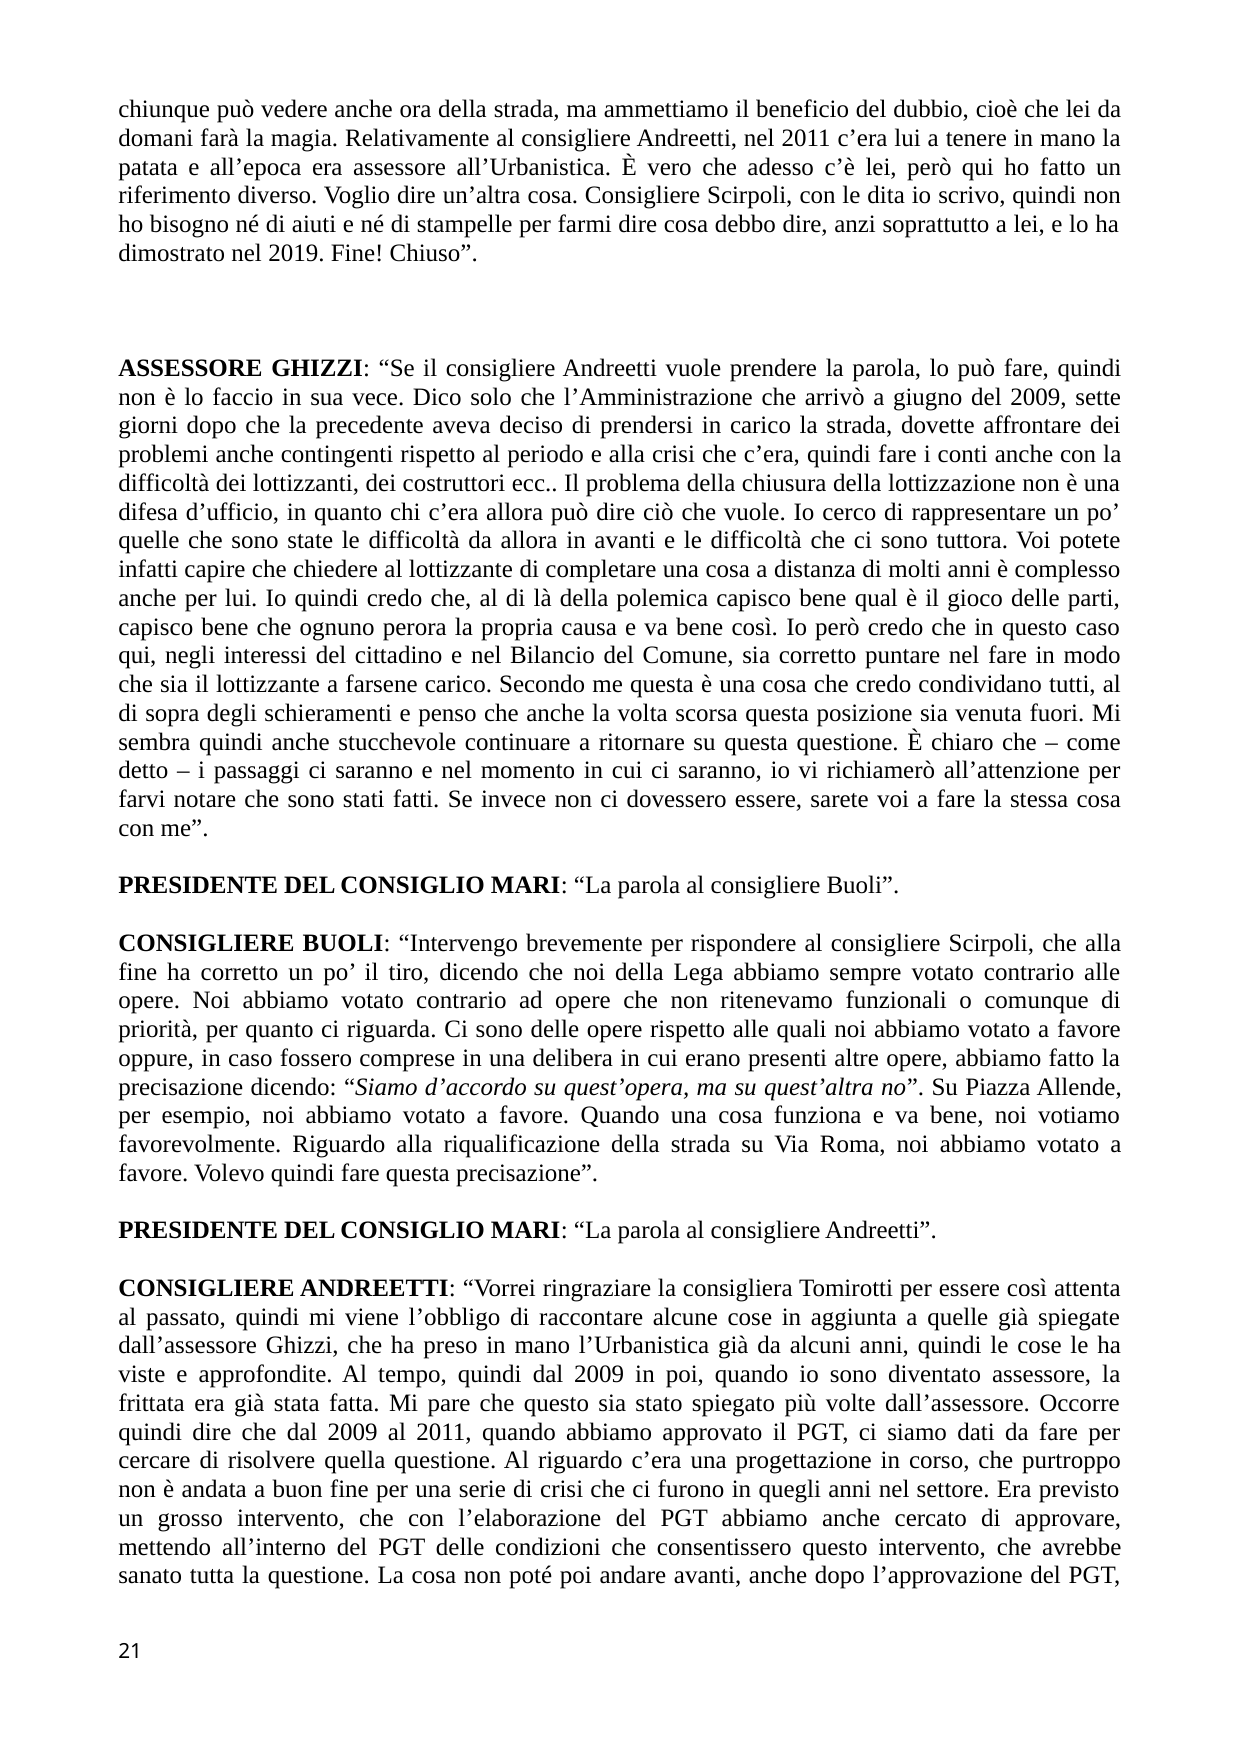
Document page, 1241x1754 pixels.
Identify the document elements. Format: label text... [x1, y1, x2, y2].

text PRESIDENTE DEL CONSIGLIO MARI: “La parola al consigliere Buoli”. [118, 870, 1122, 899]
text CONSIGLIERE ANDREETTI: “Vorrei ringraziare la consigliera Tomirotti per essere così attenta al passato, quindi mi viene l’obbligo di raccontare alcune cose in aggiunta a quelle già spiegate dall’assessore Ghizzi, che ha preso in mano l’Urbanistica già da alcuni anni, quindi le cose le ha viste e approfondite. Al tempo, quindi dal 2009 in poi, quando io sono diventato assessore, la frittata era già stata fatta. Mi pare che questo sia stato spiegato più volte dall’assessore. Occorre quindi dire che dal 2009 al 2011, quando abbiamo approvato il PGT, ci siamo dati da fare per cercare di risolvere quella questione. Al riguardo c’era una progettazione in corso, che purtroppo non è andata a buon fine per una serie di crisi che ci furono in quegli anni nel settore. Era previsto un grosso intervento, che con l’elaborazione del PGT abbiamo anche cercato di approvare, mettendo all’interno del PGT delle condizioni che consentissero questo intervento, che avrebbe sanato tutta la questione. La cosa non poté poi andare avanti, anche dopo l’approvazione del PGT, [118, 1273, 1122, 1589]
text chiunque può vedere anche ora della strada, ma ammettiamo il beneficio del dubbio, cioè che lei da domani farà la magia. Relativamente al consigliere Andreetti, nel 2011 c’era lui a tenere in mano la patata e all’epoca era assessore all’Urbanistica. È vero che adesso c’è lei, però qui ho fatto un riferimento diverso. Voglio dire un’altra cosa. Consigliere Scirpoli, con le dita io scrivo, quindi non ho bisogno né di aiuti e né di stampelle per farmi dire cosa debbo dire, anzi soprattutto a lei, e lo ha dimostrato nel 2019. Fine! Chiuso”. [118, 94, 1122, 267]
text ASSESSORE GHIZZI: “Se il consigliere Andreetti vuole prendere la parola, lo può fare, quindi non è lo faccio in sua vece. Dico solo che l’Amministrazione che arrivò a giugno del 2009, sette giorni dopo che la precedente aveva deciso di prendersi in carico la strada, dovette affrontare dei problemi anche contingenti rispetto al periodo e alla crisi che c’era, quindi fare i conti anche con la difficoltà dei lottizzanti, dei costruttori ecc.. Il problema della chiusura della lottizzazione non è una difesa d’ufficio, in quanto chi c’era allora può dire ciò che vuole. Io cerco di rappresentare un po’ quelle che sono state le difficoltà da allora in avanti e le difficoltà che ci sono tuttora. Voi potete infatti capire che chiedere al lottizzante di completare una cosa a distanza di molti anni è complesso anche per lui. Io quindi credo che, al di là della polemica capisco bene qual è il gioco delle parti, capisco bene che ognuno perora la propria causa e va bene così. Io però credo che in questo caso qui, negli interessi del cittadino e nel Bilancio del Comune, sia corretto puntare nel fare in modo che sia il lottizzante a farsene carico. Secondo me questa è una cosa che credo condividano tutti, al di sopra degli schieramenti e penso che anche la volta scorsa questa posizione sia venuta fuori. Mi sembra quindi anche stucchevole continuare a ritornare su questa questione. È chiaro che – come detto – i passaggi ci saranno e nel momento in cui ci saranno, io vi richiamerò all’attenzione per farvi notare che sono stati fatti. Se invece non ci dovessero essere, sarete voi a fare la stessa cosa con me”. [118, 353, 1122, 842]
text PRESIDENTE DEL CONSIGLIO MARI: “La parola al consigliere Andreetti”. [118, 1215, 1122, 1244]
text CONSIGLIERE BUOLI: “Intervengo brevemente per rispondere al consigliere Scirpoli, che alla fine ha corretto un po’ il tiro, dicendo che noi della Lega abbiamo sempre votato contrario alle opere. Noi abbiamo votato contrario ad opere che non ritenevamo funzionali o comunque di priorità, per quanto ci riguarda. Ci sono delle opere rispetto alle quali noi abbiamo votato a favore oppure, in caso fossero comprese in una delibera in cui erano presenti altre opere, abbiamo fatto la precisazione dicendo: “Siamo d’accordo su quest’opera, ma su quest’altra no”. Su Piazza Allende, per esempio, noi abbiamo votato a favore. Quando una cosa funziona e va bene, noi votiamo favorevolmente. Riguardo alla riqualificazione della strada su Via Roma, noi abbiamo votato a favore. Volevo quindi fare questa precisazione”. [118, 928, 1122, 1187]
